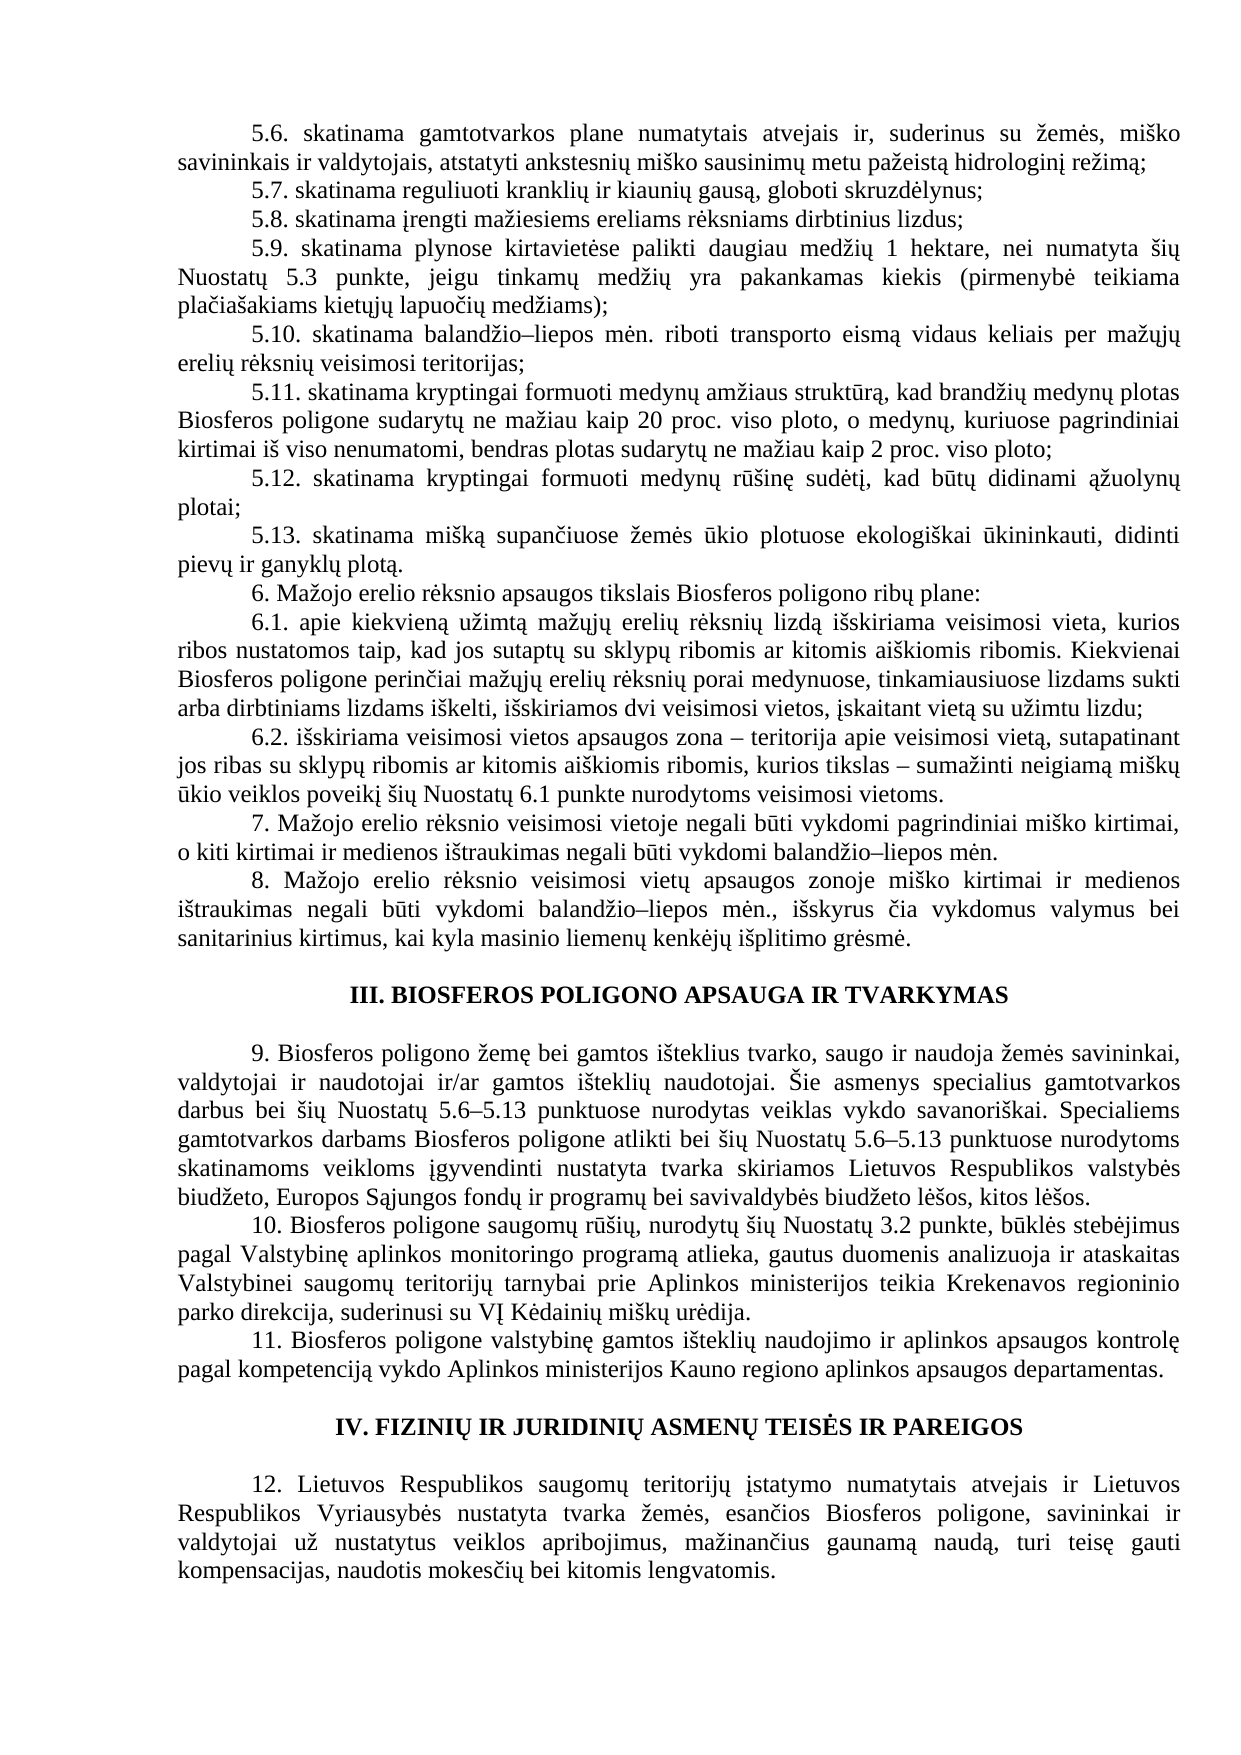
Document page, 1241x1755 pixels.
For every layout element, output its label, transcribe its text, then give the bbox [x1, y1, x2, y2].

text 5.11. skatinama kryptingai formuoti medynų amžiaus struktūrą, kad brandžių medynų plotas Biosferos poligone sudarytų ne mažiau kaip 20 proc. viso ploto, o medynų, kuriuose pagrindiniai kirtimai iš viso nenumatomi, bendras plotas sudarytų ne mažiau kaip 2 proc. viso ploto; [177, 377, 1181, 463]
text IV. Fizinių ir juridinių asmenų teisės ir pareigos [177, 1412, 1181, 1441]
text 10. Biosferos poligone saugomų rūšių, nurodytų šių Nuostatų 3.2 punkte, būklės stebėjimus pagal Valstybinę aplinkos monitoringo programą atlieka, gautus duomenis analizuoja ir ataskaitas Valstybinei saugomų teritorijų tarnybai prie Aplinkos ministerijos teikia Krekenavos regioninio parko direkcija, suderinusi su VĮ Kėdainių miškų urėdija. [177, 1211, 1181, 1326]
text 5.13. skatinama mišką supančiuose žemės ūkio plotuose ekologiškai ūkininkauti, didinti pievų ir ganyklų plotą. [177, 521, 1181, 578]
text 12. Lietuvos Respublikos saugomų teritorijų įstatymo numatytais atvejais ir Lietuvos Respublikos Vyriausybės nustatyta tvarka žemės, esančios Biosferos poligone, savininkai ir valdytojai už nustatytus veiklos apribojimus, mažinančius gaunamą naudą, turi teisę gauti kompensacijas, naudotis mokesčių bei kitomis lengvatomis. [177, 1469, 1181, 1584]
text 5.12. skatinama kryptingai formuoti medynų rūšinę sudėtį, kad būtų didinami ąžuolynų plotai; [177, 463, 1181, 521]
text 5.9. skatinama plynose kirtavietėse palikti daugiau medžių 1 hektare, nei numatyta šių Nuostatų 5.3 punkte, jeigu tinkamų medžių yra pakankamas kiekis (pirmenybė teikiama plačiašakiams kietųjų lapuočių medžiams); [177, 233, 1181, 319]
text 6.1. apie kiekvieną užimtą mažųjų erelių rėksnių lizdą išskiriama veisimosi vieta, kurios ribos nustatomos taip, kad jos sutaptų su sklypų ribomis ar kitomis aiškiomis ribomis. Kiekvienai Biosferos poligone perinčiai mažųjų erelių rėksnių porai medynuose, tinkamiausiuose lizdams sukti arba dirbtiniams lizdams iškelti, išskiriamos dvi veisimosi vietos, įskaitant vietą su užimtu lizdu; [177, 607, 1181, 722]
text 5.10. skatinama balandžio–liepos mėn. riboti transporto eismą vidaus keliais per mažųjų erelių rėksnių veisimosi teritorijas; [177, 319, 1181, 377]
text 6. Mažojo erelio rėksnio apsaugos tikslais Biosferos poligono ribų plane: [177, 578, 1181, 607]
text 7. Mažojo erelio rėksnio veisimosi vietoje negali būti vykdomi pagrindiniai miško kirtimai, o kiti kirtimai ir medienos ištraukimas negali būti vykdomi balandžio–liepos mėn. [177, 808, 1181, 866]
text 8. Mažojo erelio rėksnio veisimosi vietų apsaugos zonoje miško kirtimai ir medienos ištraukimas negali būti vykdomi balandžio–liepos mėn., išskyrus čia vykdomus valymus bei sanitarinius kirtimus, kai kyla masinio liemenų kenkėjų išplitimo grėsmė. [177, 866, 1181, 952]
text 5.6. skatinama gamtotvarkos plane numatytais atvejais ir, suderinus su žemės, miško savininkais ir valdytojais, atstatyti ankstesnių miško sausinimų metu pažeistą hidrologinį režimą; [177, 118, 1181, 176]
text 11. Biosferos poligone valstybinę gamtos išteklių naudojimo ir aplinkos apsaugos kontrolę pagal kompetenciją vykdo Aplinkos ministerijos Kauno regiono aplinkos apsaugos departamentas. [177, 1326, 1181, 1383]
text 5.8. skatinama įrengti mažiesiems ereliams rėksniams dirbtinius lizdus; [177, 204, 1181, 233]
text 5.7. skatinama reguliuoti kranklių ir kiaunių gausą, globoti skruzdėlynus; [177, 176, 1181, 204]
text 6.2. išskiriama veisimosi vietos apsaugos zona – teritorija apie veisimosi vietą, sutapatinant jos ribas su sklypų ribomis ar kitomis aiškiomis ribomis, kurios tikslas – sumažinti neigiamą miškų ūkio veiklos poveikį šių Nuostatų 6.1 punkte nurodytoms veisimosi vietoms. [177, 722, 1181, 808]
text 9. Biosferos poligono žemę bei gamtos išteklius tvarko, saugo ir naudoja žemės savininkai, valdytojai ir naudotojai ir/ar gamtos išteklių naudotojai. Šie asmenys specialius gamtotvarkos darbus bei šių Nuostatų 5.6–5.13 punktuose nurodytas veiklas vykdo savanoriškai. Specialiems gamtotvarkos darbams Biosferos poligone atlikti bei šių Nuostatų 5.6–5.13 punktuose nurodytoms skatinamoms veikloms įgyvendinti nustatyta tvarka skiriamos Lietuvos Respublikos valstybės biudžeto, Europos Sąjungos fondų ir programų bei savivaldybės biudžeto lėšos, kitos lėšos. [177, 1038, 1181, 1211]
text III. Biosferos poligono apsaugA ir tvarkymAS [177, 981, 1181, 1009]
